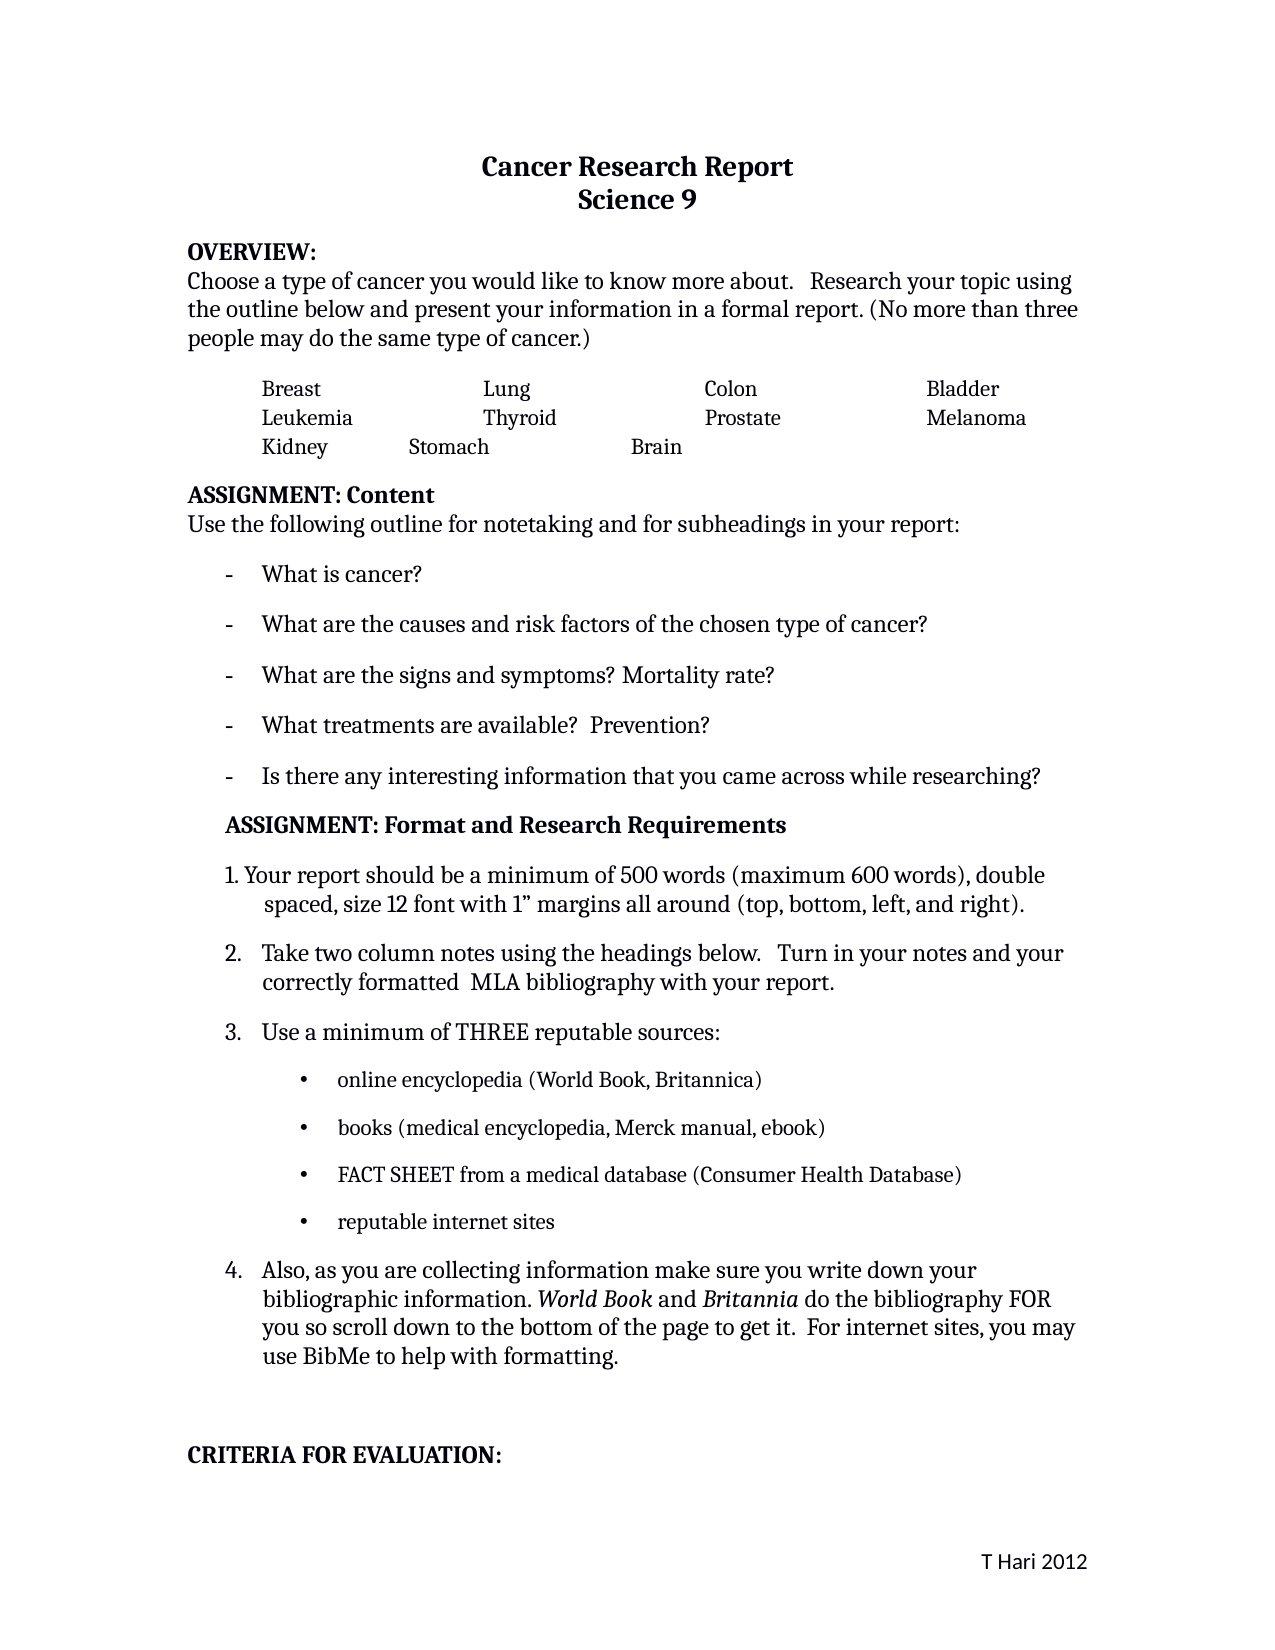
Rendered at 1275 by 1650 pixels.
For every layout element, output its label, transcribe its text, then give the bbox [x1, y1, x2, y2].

list What are the signs and symptoms? Mortality rate? [225, 660, 1087, 689]
text CRITERIA FOR EVALUATION: [187, 1441, 1087, 1469]
text Breast Lung Colon Bladder Leukemia Thyroid Prostate Melanoma Kidney Stomach Brain [187, 374, 1087, 460]
text Cancer Research Report Science 9 [187, 150, 1087, 217]
text ASSIGNMENT: Content Use the following outline for notetaking and for subheadings in your report: [187, 481, 1087, 538]
list What are the causes and risk factors of the chosen type of cancer? [225, 609, 1087, 639]
list reputable internet sites [300, 1209, 1087, 1235]
list books (medical encyclopedia, Merck manual, ebook) [300, 1114, 1087, 1141]
list Take two column notes using the headings below. Turn in your notes and your correctly formatted MLA bibliography with your report. [225, 939, 1087, 997]
list online encyclopedia (World Book, Britannica) [300, 1067, 1087, 1093]
list Use a minimum of THREE reputable sources: [225, 1017, 1087, 1046]
list Is there any interesting information that you came across while researching? [225, 761, 1087, 790]
text 1. Your report should be a minimum of 500 words (maximum 600 words), double spaced, size 12 font with 1” margins all around (top, bottom, left, and right). [225, 861, 1087, 918]
list FACT SHEET from a medical database (Consumer Health Database) [300, 1161, 1087, 1188]
list Also, as you are collecting information make sure you write down your bibliographic information. World Book and Britannia do the bibliography FOR you so scroll down to the bottom of the page to get it. For internet sites, you may use BibMe to help with formatting. [225, 1256, 1087, 1371]
list What is cancer? [225, 559, 1087, 589]
text OVERVIEW: Choose a type of cancer you would like to know more about. Research your topic using the outline below and present your information in a formal report. (No more than three people may do the same type of cancer.) [187, 238, 1087, 353]
text ASSIGNMENT: Format and Research Requirements [225, 811, 1087, 840]
list What treatments are available? Prevention? [225, 710, 1087, 740]
